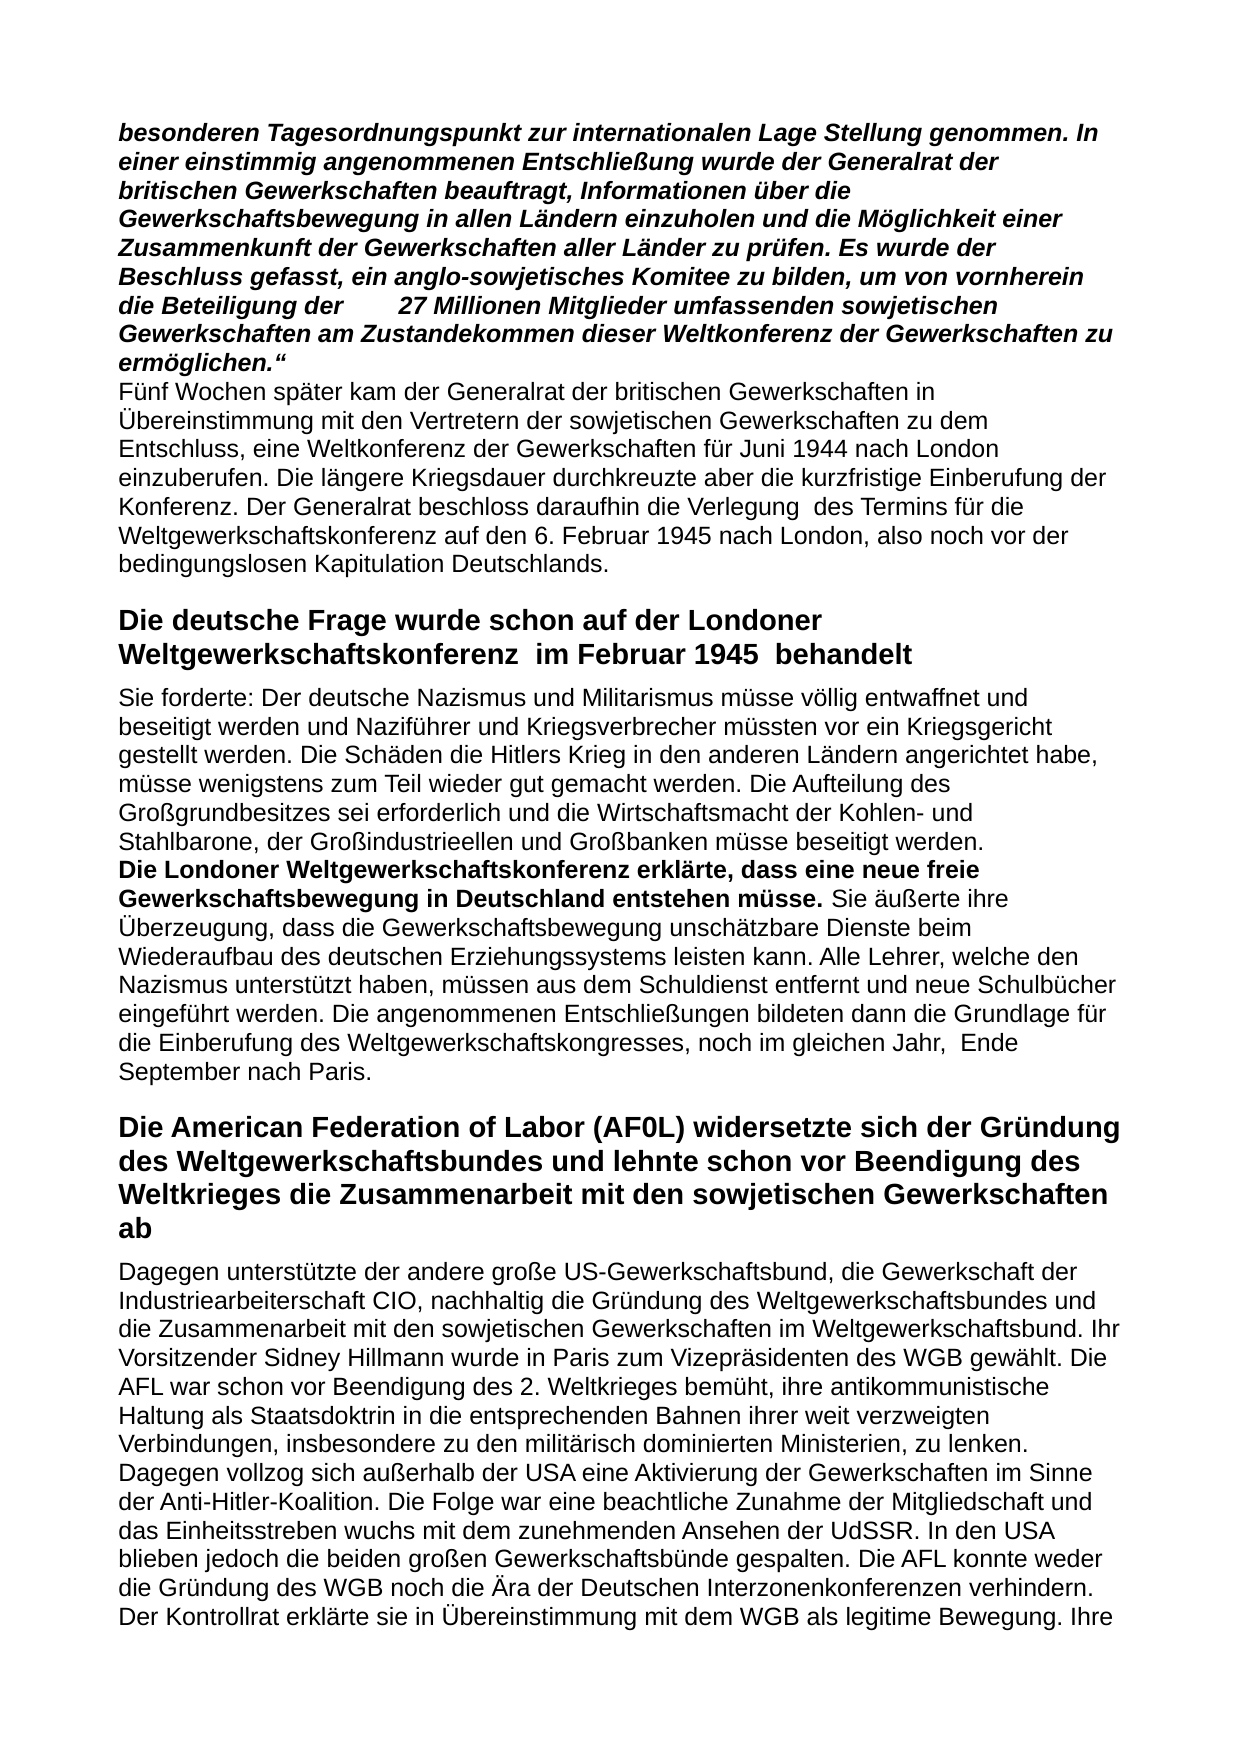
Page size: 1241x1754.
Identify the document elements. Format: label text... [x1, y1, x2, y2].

text Dagegen unterstützte der andere große US-Gewerkschaftsbund, die Gewerkschaft der Industriearbeiterschaft CIO, nachhaltig die Gründung des Weltgewerkschaftsbundes und die Zusammenarbeit mit den sowjetischen Gewerkschaften im Weltgewerkschaftsbund. Ihr Vorsitzender Sidney Hillmann wurde in Paris zum Vizepräsidenten des WGB gewählt. Die AFL war schon vor Beendigung des 2. Weltkrieges bemüht, ihre antikommunistische Haltung als Staatsdoktrin in die entsprechenden Bahnen ihrer weit verzweigten Verbindungen, insbesondere zu den militärisch dominierten Ministerien, zu lenken. Dagegen vollzog sich außerhalb der USA eine Aktivierung der Gewerkschaften im Sinne der Anti-Hitler-Koalition. Die Folge war eine beachtliche Zunahme der Mitgliedschaft und das Einheitsstreben wuchs mit dem zunehmenden Ansehen der UdSSR. In den USA blieben jedoch die beiden großen Gewerkschaftsbünde gespalten. Die AFL konnte weder die Gründung des WGB noch die Ära der Deutschen Interzonenkonferenzen verhindern. Der Kontrollrat erklärte sie in Übereinstimmung mit dem WGB als legitime Bewegung. Ihre [118, 1257, 1122, 1631]
subtitle Die deutsche Frage wurde schon auf der Londoner Weltgewerkschaftskonferenz im Februar 1945 behandelt [118, 603, 1122, 670]
text besonderen Tagesordnungspunkt zur internationalen Lage Stellung genommen. In einer einstimmig angenommenen Entschließung wurde der Generalrat der britischen Gewerkschaften beauftragt, Informationen über die Gewerkschaftsbewegung in allen Ländern einzuholen und die Möglichkeit einer Zusammenkunft der Gewerkschaften aller Länder zu prüfen. Es wurde der Beschluss gefasst, ein anglo-sowjetisches Komitee zu bilden, um von vornherein die Beteiligung der 27 Millionen Mitglieder umfassenden sowjetischen Gewerkschaften am Zustandekommen dieser Weltkonferenz der Gewerkschaften zu ermöglichen.“ [118, 118, 1122, 377]
text Sie forderte: Der deutsche Nazismus und Militarismus müsse völlig entwaffnet und beseitigt werden und Naziführer und Kriegsverbrecher müssten vor ein Kriegsgericht gestellt werden. Die Schäden die Hitlers Krieg in den anderen Ländern angerichtet habe, müsse wenigstens zum Teil wieder gut gemacht werden. Die Aufteilung des Großgrundbesitzes sei erforderlich und die Wirtschaftsmacht der Kohlen- und Stahlbarone, der Großindustrieellen und Großbanken müsse beseitigt werden. [118, 683, 1122, 855]
subtitle Die American Federation of Labor (AF0L) widersetzte sich der Gründung des Weltgewerkschaftsbundes und lehnte schon vor Beendigung des Weltkrieges die Zusammenarbeit mit den sowjetischen Gewerkschaften ab [118, 1110, 1122, 1244]
text Fünf Wochen später kam der Generalrat der britischen Gewerkschaften in Übereinstimmung mit den Vertretern der sowjetischen Gewerkschaften zu dem Entschluss, eine Weltkonferenz der Gewerkschaften für Juni 1944 nach London einzuberufen. Die längere Kriegsdauer durchkreuzte aber die kurzfristige Einberufung der Konferenz. Der Generalrat beschloss daraufhin die Verlegung des Termins für die Weltgewerkschaftskonferenz auf den 6. Februar 1945 nach London, also noch vor der bedingungslosen Kapitulation Deutschlands. [118, 377, 1122, 578]
text Die Londoner Weltgewerkschaftskonferenz erklärte, dass eine neue freie Gewerkschaftsbewegung in Deutschland entstehen müsse. Sie äußerte ihre Überzeugung, dass die Gewerkschaftsbewegung unschätzbare Dienste beim Wiederaufbau des deutschen Erziehungssystems leisten kann. Alle Lehrer, welche den Nazismus unterstützt haben, müssen aus dem Schuldienst entfernt und neue Schulbücher eingeführt werden. Die angenommenen Entschließungen bildeten dann die Grundlage für die Einberufung des Weltgewerkschaftskongresses, noch im gleichen Jahr, Ende September nach Paris. [118, 855, 1122, 1085]
